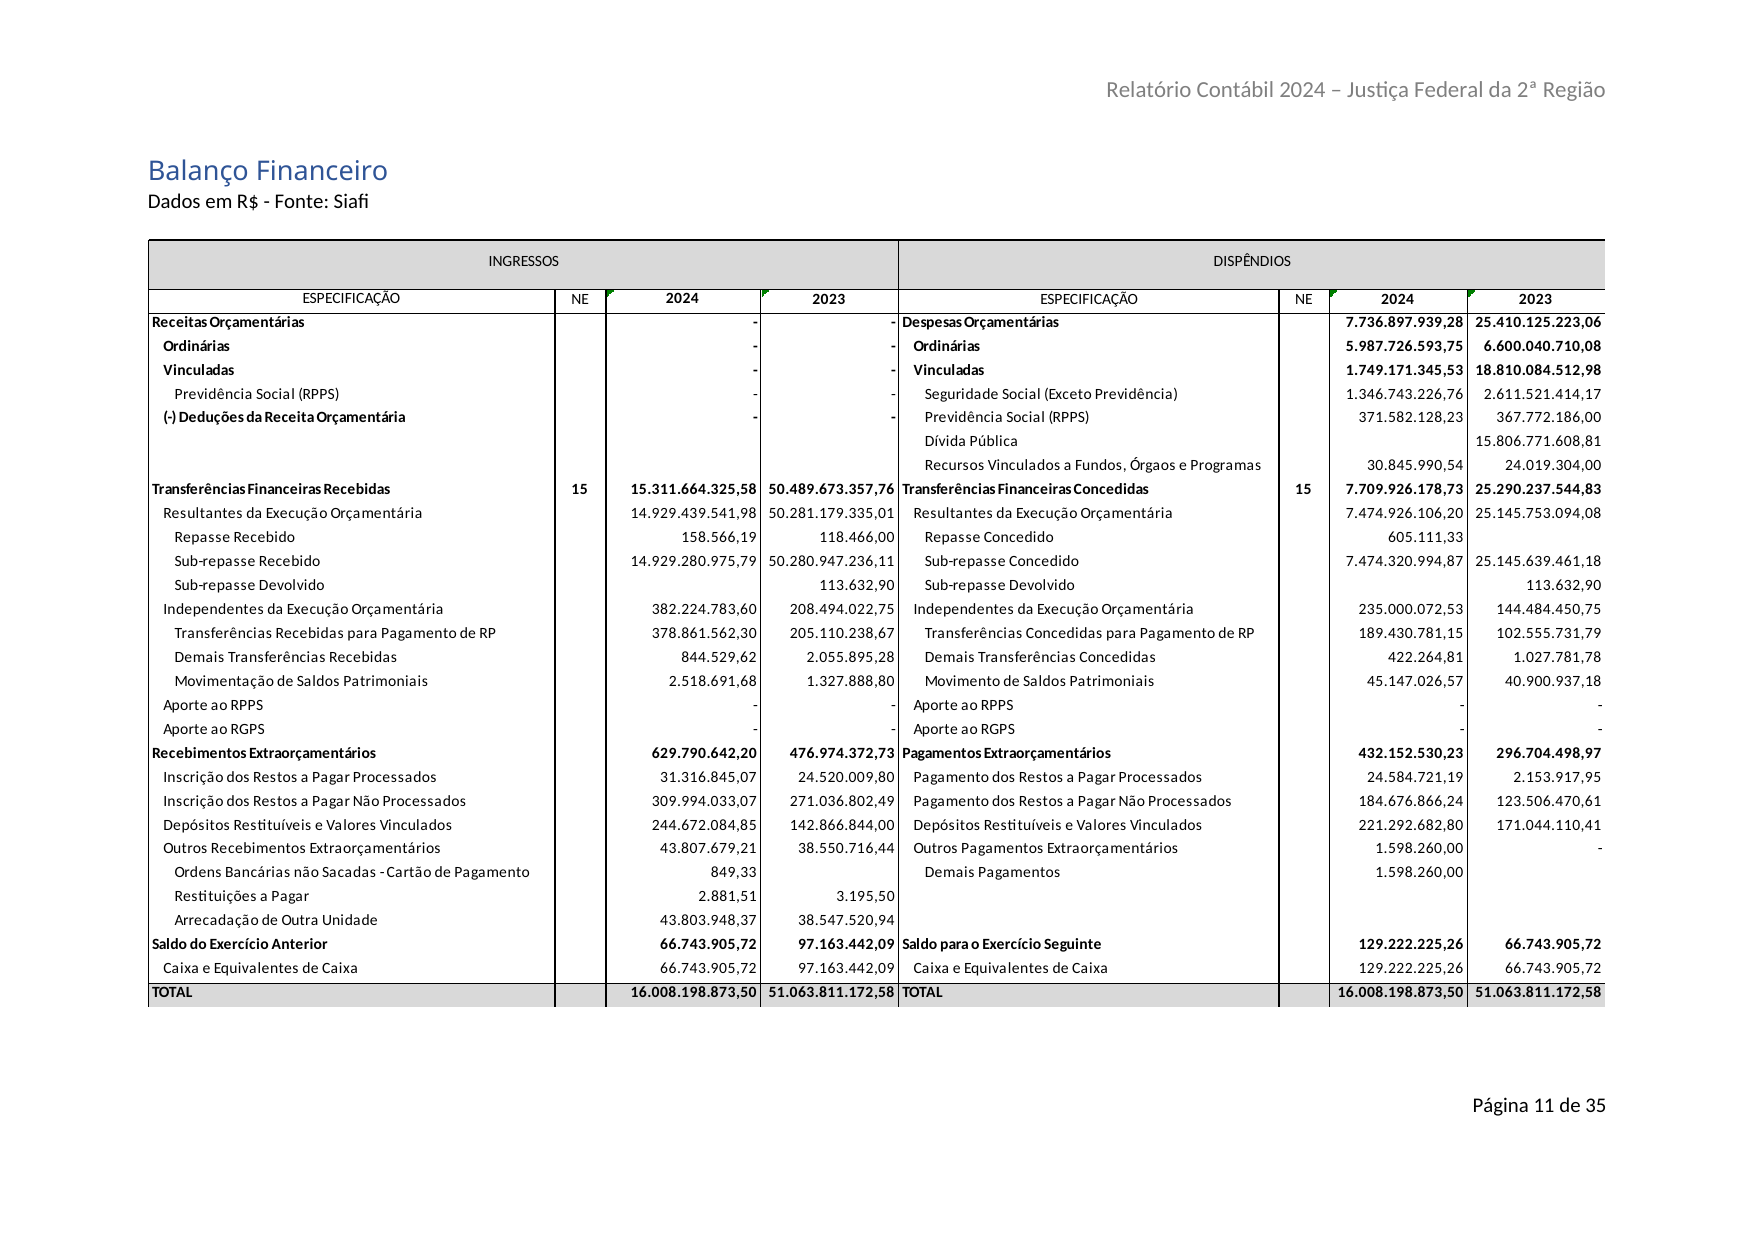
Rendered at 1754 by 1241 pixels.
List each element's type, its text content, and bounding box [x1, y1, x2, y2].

subtitle Balanço Financeiro [148, 152, 1606, 189]
text Dados em R$ - Fonte: Siafi [148, 189, 1606, 214]
